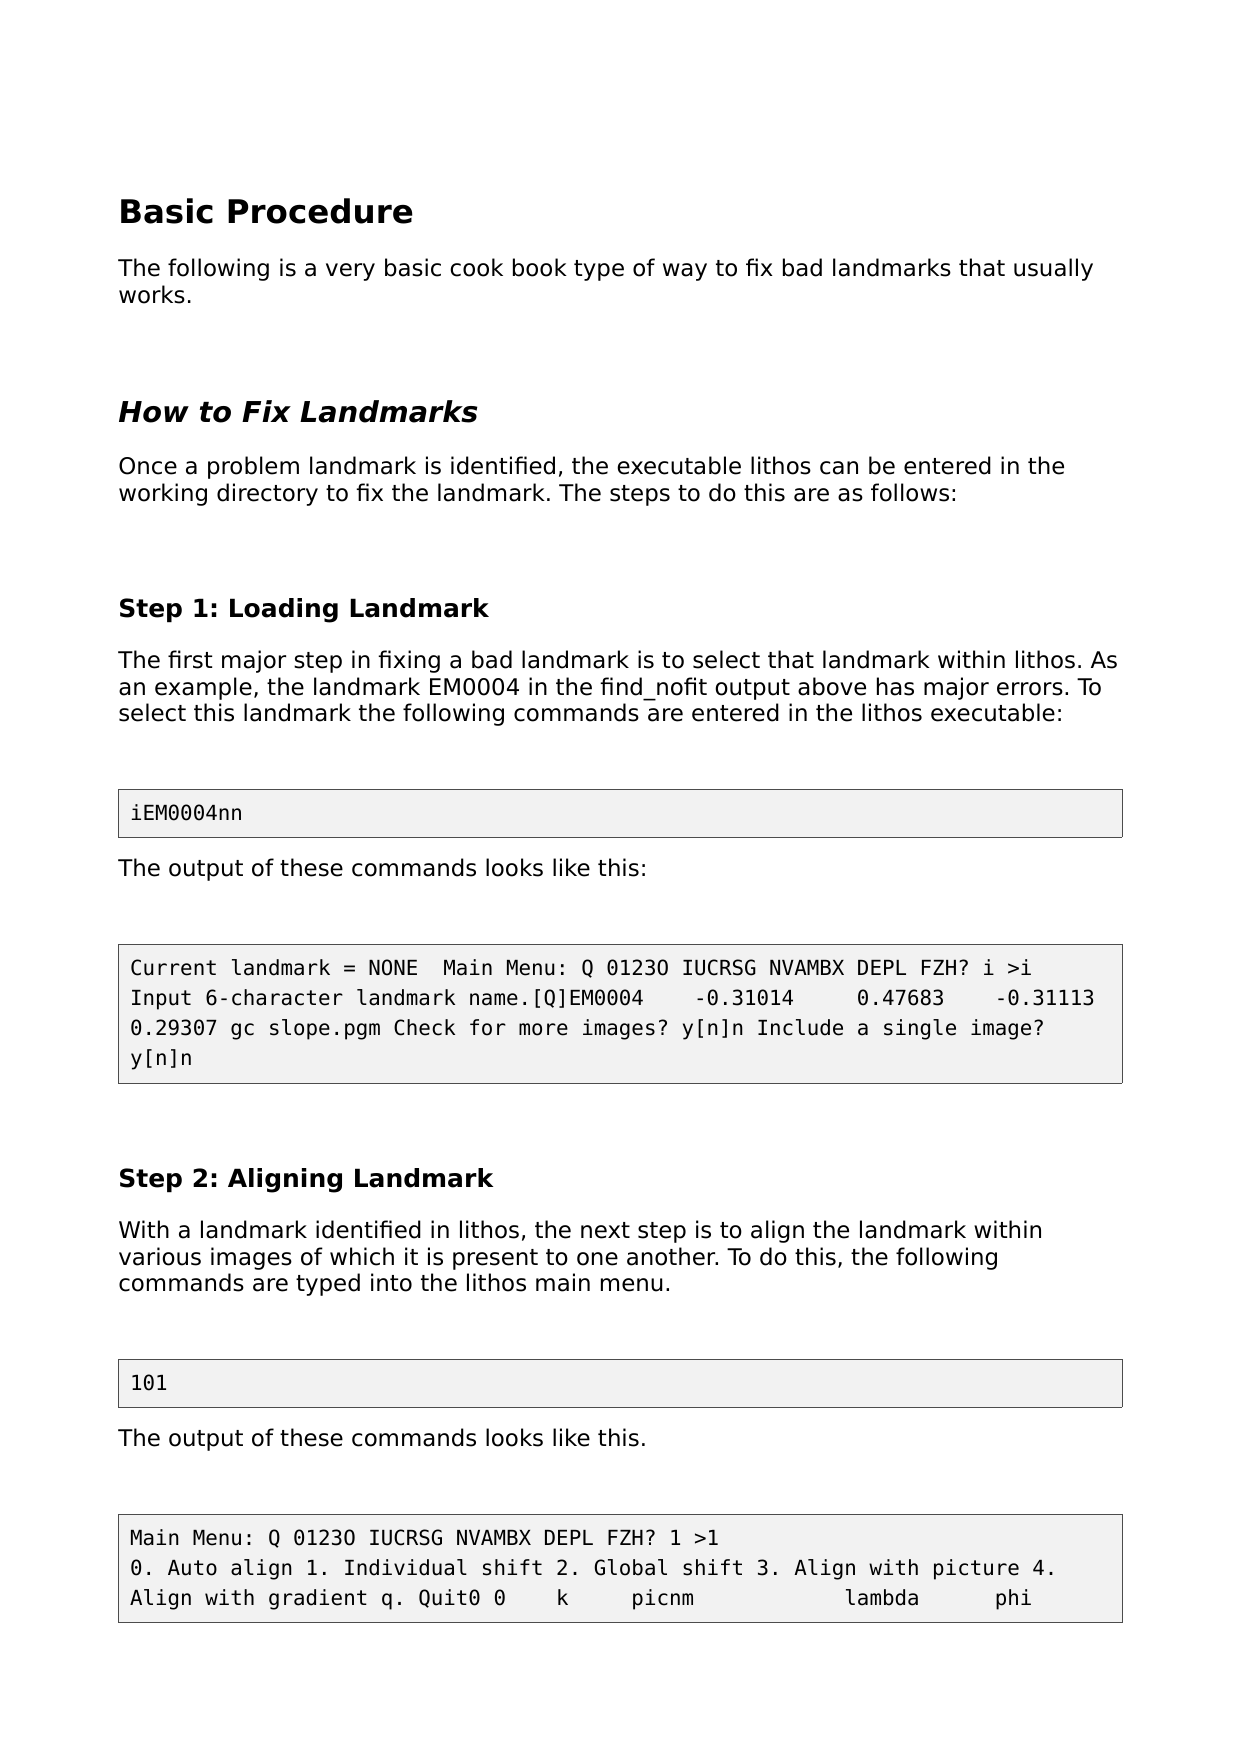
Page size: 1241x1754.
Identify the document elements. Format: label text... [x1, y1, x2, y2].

text Current landmark = NONE Main Menu: Q 0123O IUCRSG NVAMBX DEPL FZH? i >i Input 6-character landmark name.[Q]EM0004 -0.31014 0.47683 -0.31113 0.29307 gc slope.pgm Check for more images? y[n]n Include a single image? y[n]n [119, 945, 1122, 1083]
subtitle How to Fix Landmarks [118, 396, 1122, 429]
text Once a problem landmark is identified, the executable lithos can be entered in the working directory to fix the landmark. The steps to do this are as follows: [118, 453, 1122, 507]
text The first major step in fixing a bad landmark is to select that landmark within lithos. As an example, the landmark EM0004 in the find_nofit output above has major errors. To select this landmark the following commands are entered in the lithos executable: [118, 647, 1122, 727]
text With a landmark identified in lithos, the next step is to align the landmark within various images of which it is present to one another. To do this, the following commands are typed into the lithos main menu. [118, 1217, 1122, 1297]
text The output of these commands looks like this. [118, 1425, 1122, 1452]
subtitle Step 1: Loading Landmark [118, 594, 1122, 623]
text Main Menu: Q 0123O IUCRSG NVAMBX DEPL FZH? 1 >1 0. Auto align 1. Individual shift 2. Global shift 3. Align with picture 4. Align with gradient q. Quit0 0 k picnm lambda phi [119, 1515, 1122, 1622]
text The output of these commands looks like this: [118, 855, 1122, 882]
subtitle Step 2: Aligning Landmark [118, 1164, 1122, 1193]
text The following is a very basic cook book type of way to fix bad landmarks that usually works. [118, 255, 1122, 309]
text iEM0004nn [119, 790, 1122, 837]
subtitle Basic Procedure [118, 193, 1122, 231]
text 101 [119, 1360, 1122, 1407]
